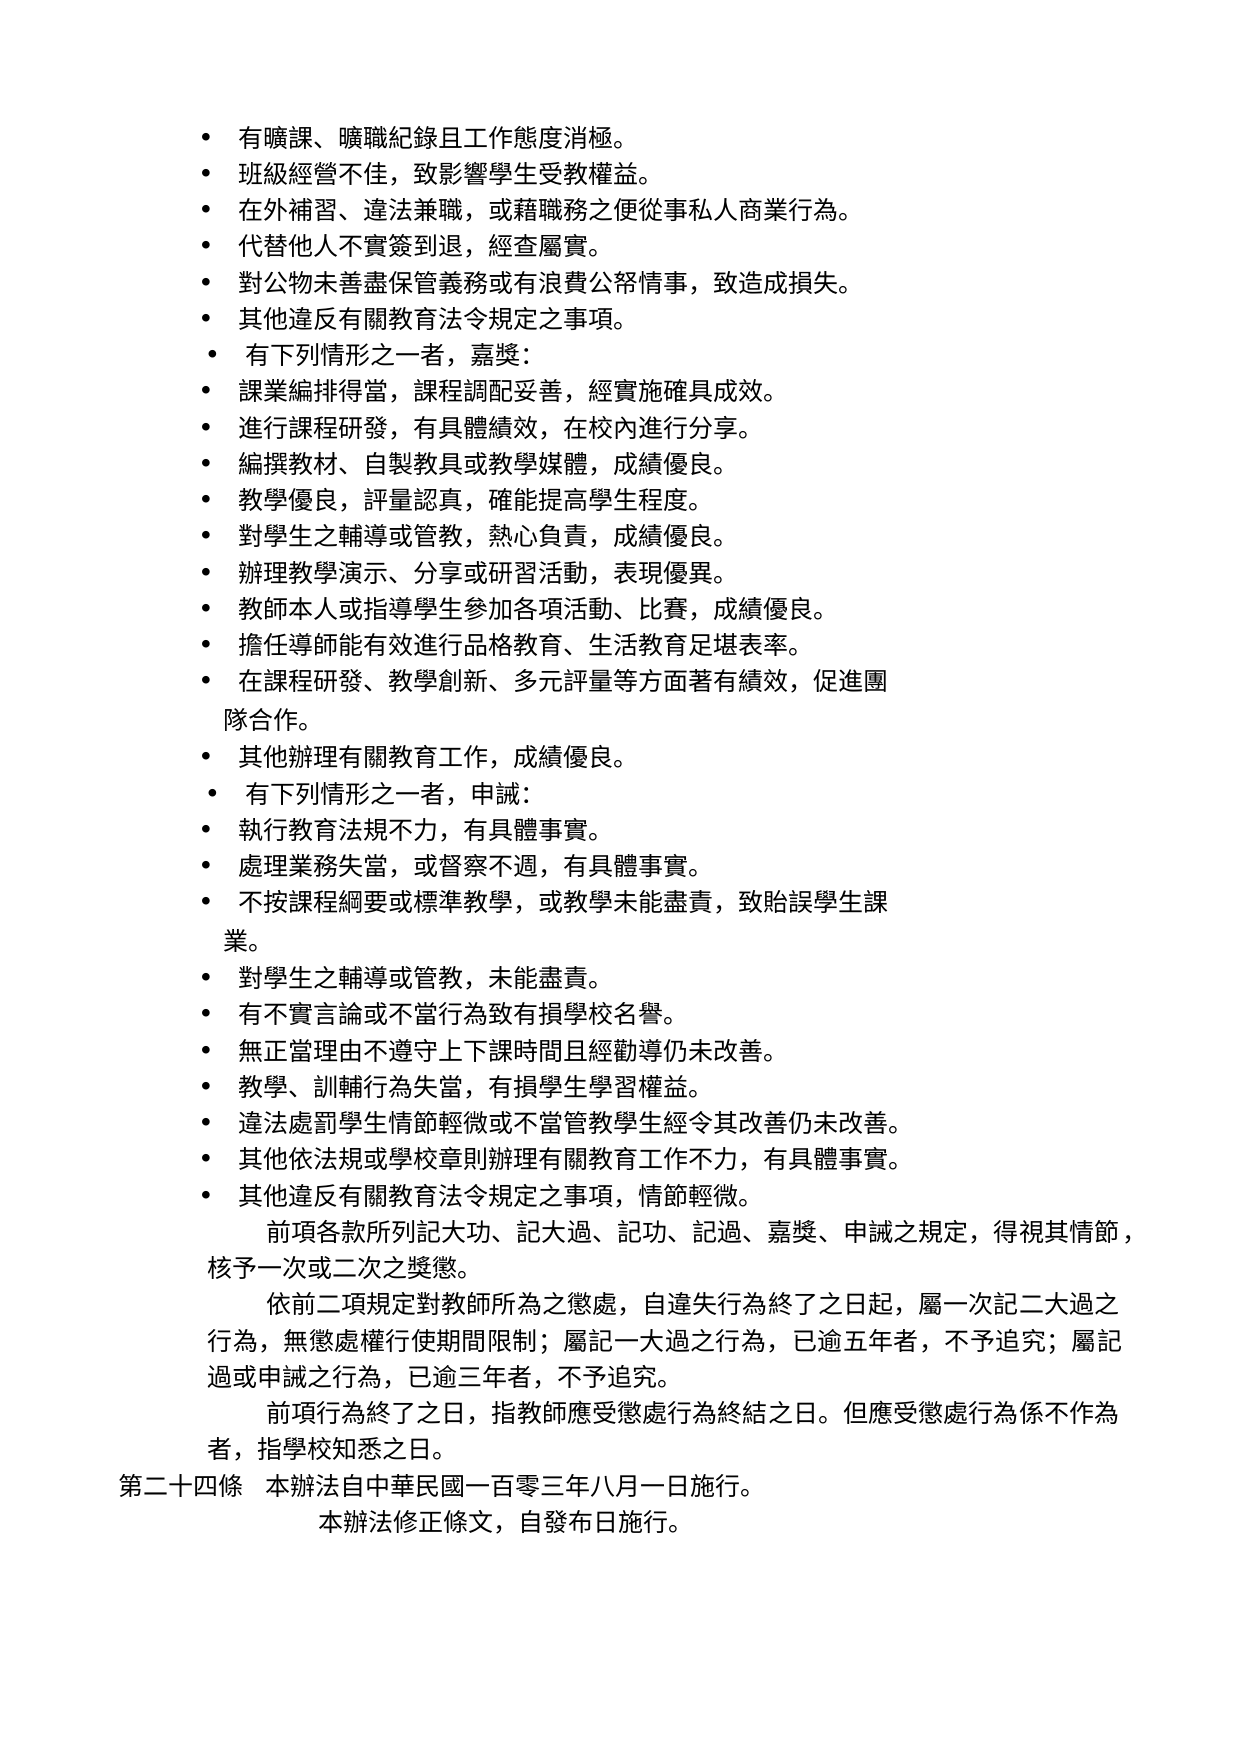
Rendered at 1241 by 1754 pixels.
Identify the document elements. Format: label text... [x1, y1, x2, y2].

text 前項各款所列記大功、記大過、記功、記過、嘉獎、申誡之規定，得視其情節，核予一次或二次之獎懲。 [207, 1212, 1122, 1285]
text 業。 [201, 919, 1122, 959]
list 教師本人或指導學生參加各項活動、比賽，成績優良。 [169, 589, 1122, 626]
text 依前二項規定對教師所為之懲處，自違失行為終了之日起，屬一次記二大過之行為，無懲處權行使期間限制；屬記一大過之行為，已逾五年者，不予追究；屬記過或申誡之行為，已逾三年者，不予追究。 [207, 1285, 1122, 1394]
text 第二十四條 本辦法自中華民國一百零三年八月一日施行。 [118, 1466, 1122, 1502]
list 其他違反有關教育法令規定之事項，情節輕微。 [169, 1176, 1122, 1212]
list 有曠課、曠職紀錄且工作態度消極。 [169, 118, 1122, 154]
list 其他違反有關教育法令規定之事項。 [169, 299, 1122, 336]
list 有下列情形之一者，申誡： [207, 774, 1122, 810]
list 在課程研發、教學創新、多元評量等方面著有績效，促進團 [169, 662, 1122, 698]
list 編撰教材、自製教具或教學媒體，成績優良。 [169, 444, 1122, 481]
list 對學生之輔導或管教，熱心負責，成績優良。 [169, 517, 1122, 553]
list 有下列情形之一者，嘉獎： [207, 336, 1122, 372]
list 對學生之輔導或管教，未能盡責。 [169, 959, 1122, 995]
text 隊合作。 [201, 698, 1122, 738]
list 對公物未善盡保管義務或有浪費公帑情事，致造成損失。 [169, 263, 1122, 299]
text 前項行為終了之日，指教師應受懲處行為終結之日。但應受懲處行為係不作為者，指學校知悉之日。 [207, 1394, 1122, 1466]
list 其他辦理有關教育工作，成績優良。 [169, 738, 1122, 774]
list 其他依法規或學校章則辦理有關教育工作不力，有具體事實。 [169, 1140, 1122, 1176]
list 教學優良，評量認真，確能提高學生程度。 [169, 481, 1122, 517]
list 課業編排得當，課程調配妥善，經實施確具成效。 [169, 372, 1122, 408]
list 辦理教學演示、分享或研習活動，表現優異。 [169, 553, 1122, 589]
list 班級經營不佳，致影響學生受教權益。 [169, 154, 1122, 191]
text 本辦法修正條文，自發布日施行。 [268, 1502, 1122, 1539]
list 有不實言論或不當行為致有損學校名譽。 [169, 995, 1122, 1031]
list 在外補習、違法兼職，或藉職務之便從事私人商業行為。 [169, 191, 1122, 227]
list 代替他人不實簽到退，經查屬實。 [169, 227, 1122, 263]
list 處理業務失當，或督察不週，有具體事實。 [169, 847, 1122, 883]
list 擔任導師能有效進行品格教育、生活教育足堪表率。 [169, 626, 1122, 662]
list 無正當理由不遵守上下課時間且經勸導仍未改善。 [169, 1031, 1122, 1067]
list 執行教育法規不力，有具體事實。 [169, 810, 1122, 847]
list 違法處罰學生情節輕微或不當管教學生經令其改善仍未改善。 [169, 1104, 1122, 1140]
list 不按課程綱要或標準教學，或教學未能盡責，致貽誤學生課 [169, 883, 1122, 919]
list 進行課程研發，有具體績效，在校內進行分享。 [169, 408, 1122, 444]
list 教學、訓輔行為失當，有損學生學習權益。 [169, 1067, 1122, 1104]
